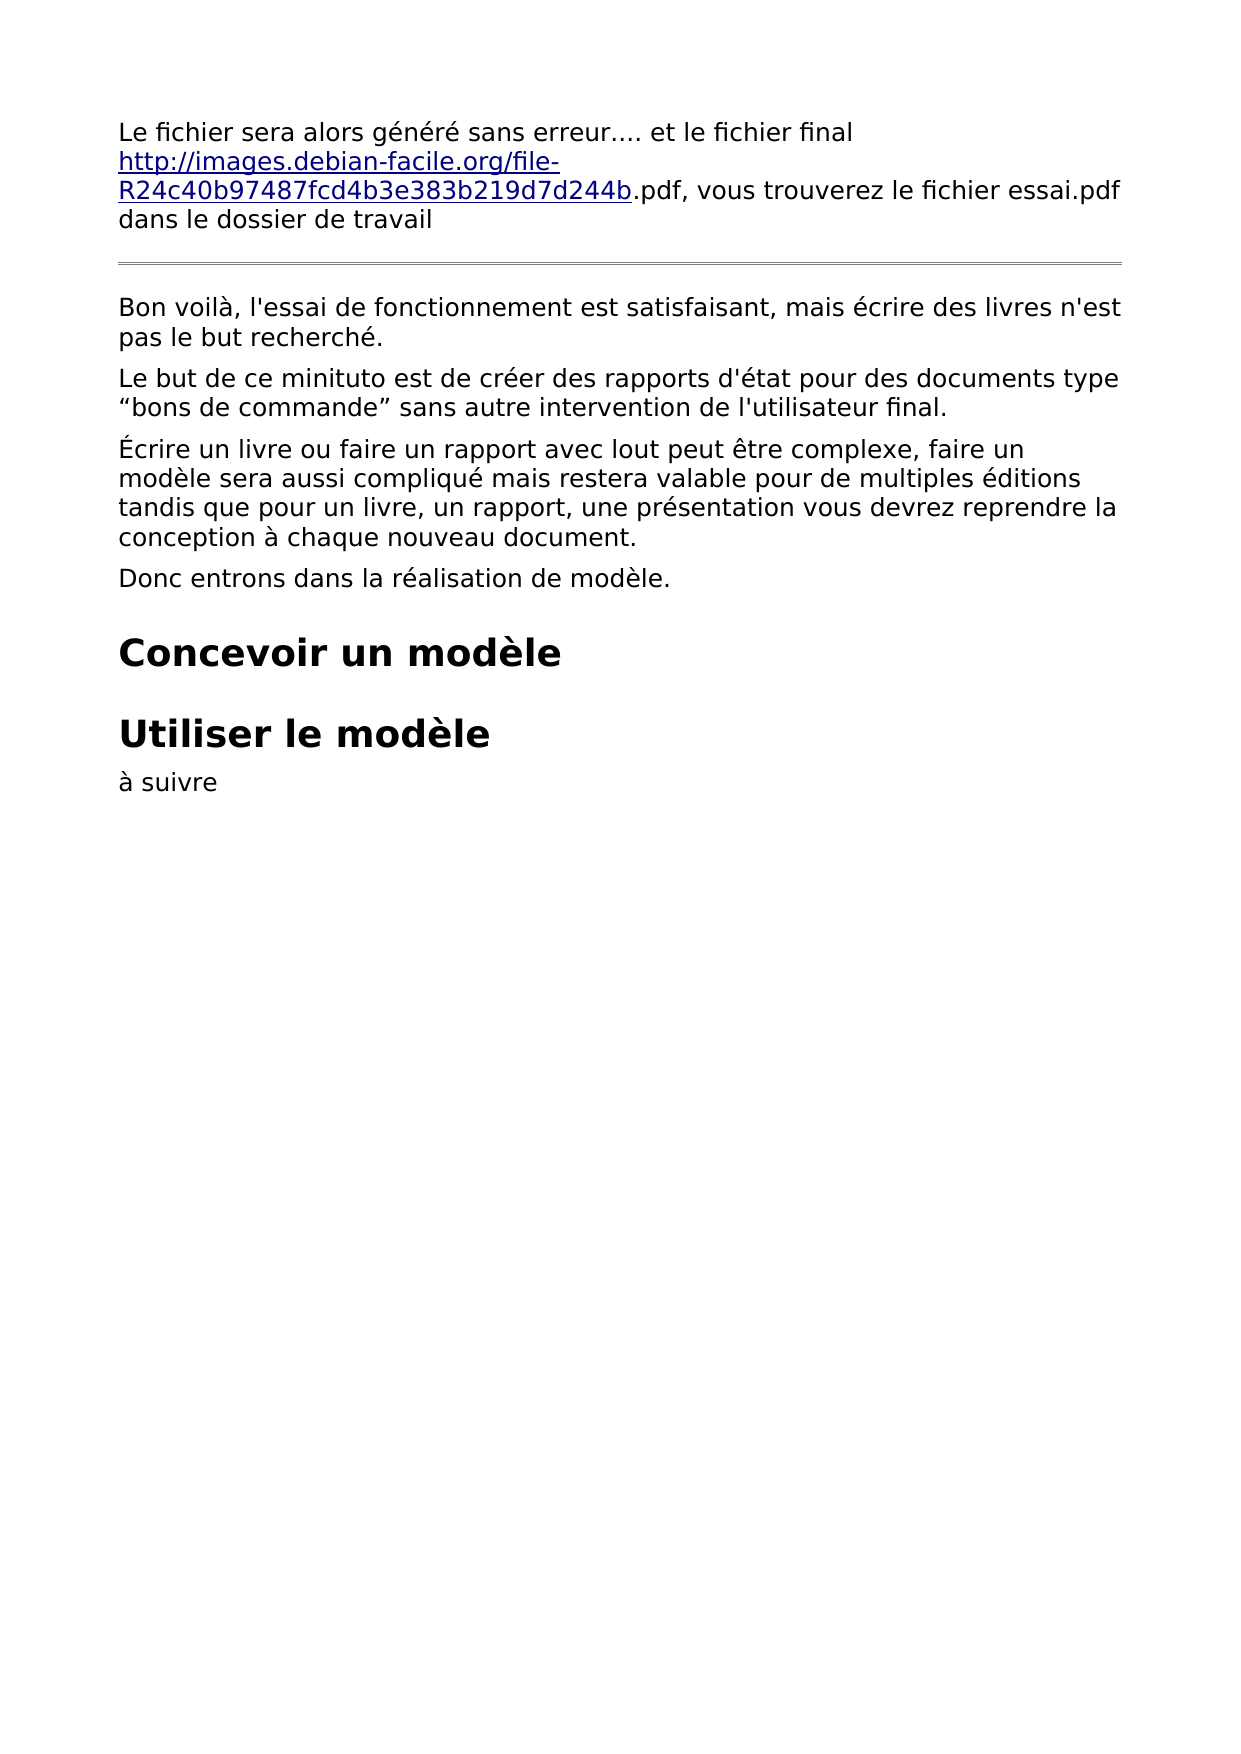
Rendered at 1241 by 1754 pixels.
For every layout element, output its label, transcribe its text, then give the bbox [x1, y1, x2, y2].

subtitle Utiliser le modèle [118, 712, 1122, 756]
text Donc entrons dans la réalisation de modèle. [118, 564, 1122, 594]
text Le fichier sera alors généré sans erreur.... et le fichier final http://images.debian-facile.org/file-R24c40b97487fcd4b3e383b219d7d244b.pdf, vous trouverez le fichier essai.pdf dans le dossier de travail [118, 118, 1122, 235]
text Écrire un livre ou faire un rapport avec lout peut être complexe, faire un modèle sera aussi compliqué mais restera valable pour de multiples éditions tandis que pour un livre, un rapport, une présentation vous devrez reprendre la conception à chaque nouveau document. [118, 435, 1122, 552]
text Le but de ce minituto est de créer des rapports d'état pour des documents type “bons de commande” sans autre intervention de l'utilisateur final. [118, 364, 1122, 423]
text Bon voilà, l'essai de fonctionnement est satisfaisant, mais écrire des livres n'est pas le but recherché. [118, 294, 1122, 352]
subtitle Concevoir un modèle [118, 631, 1122, 675]
text à suivre [118, 768, 1122, 798]
